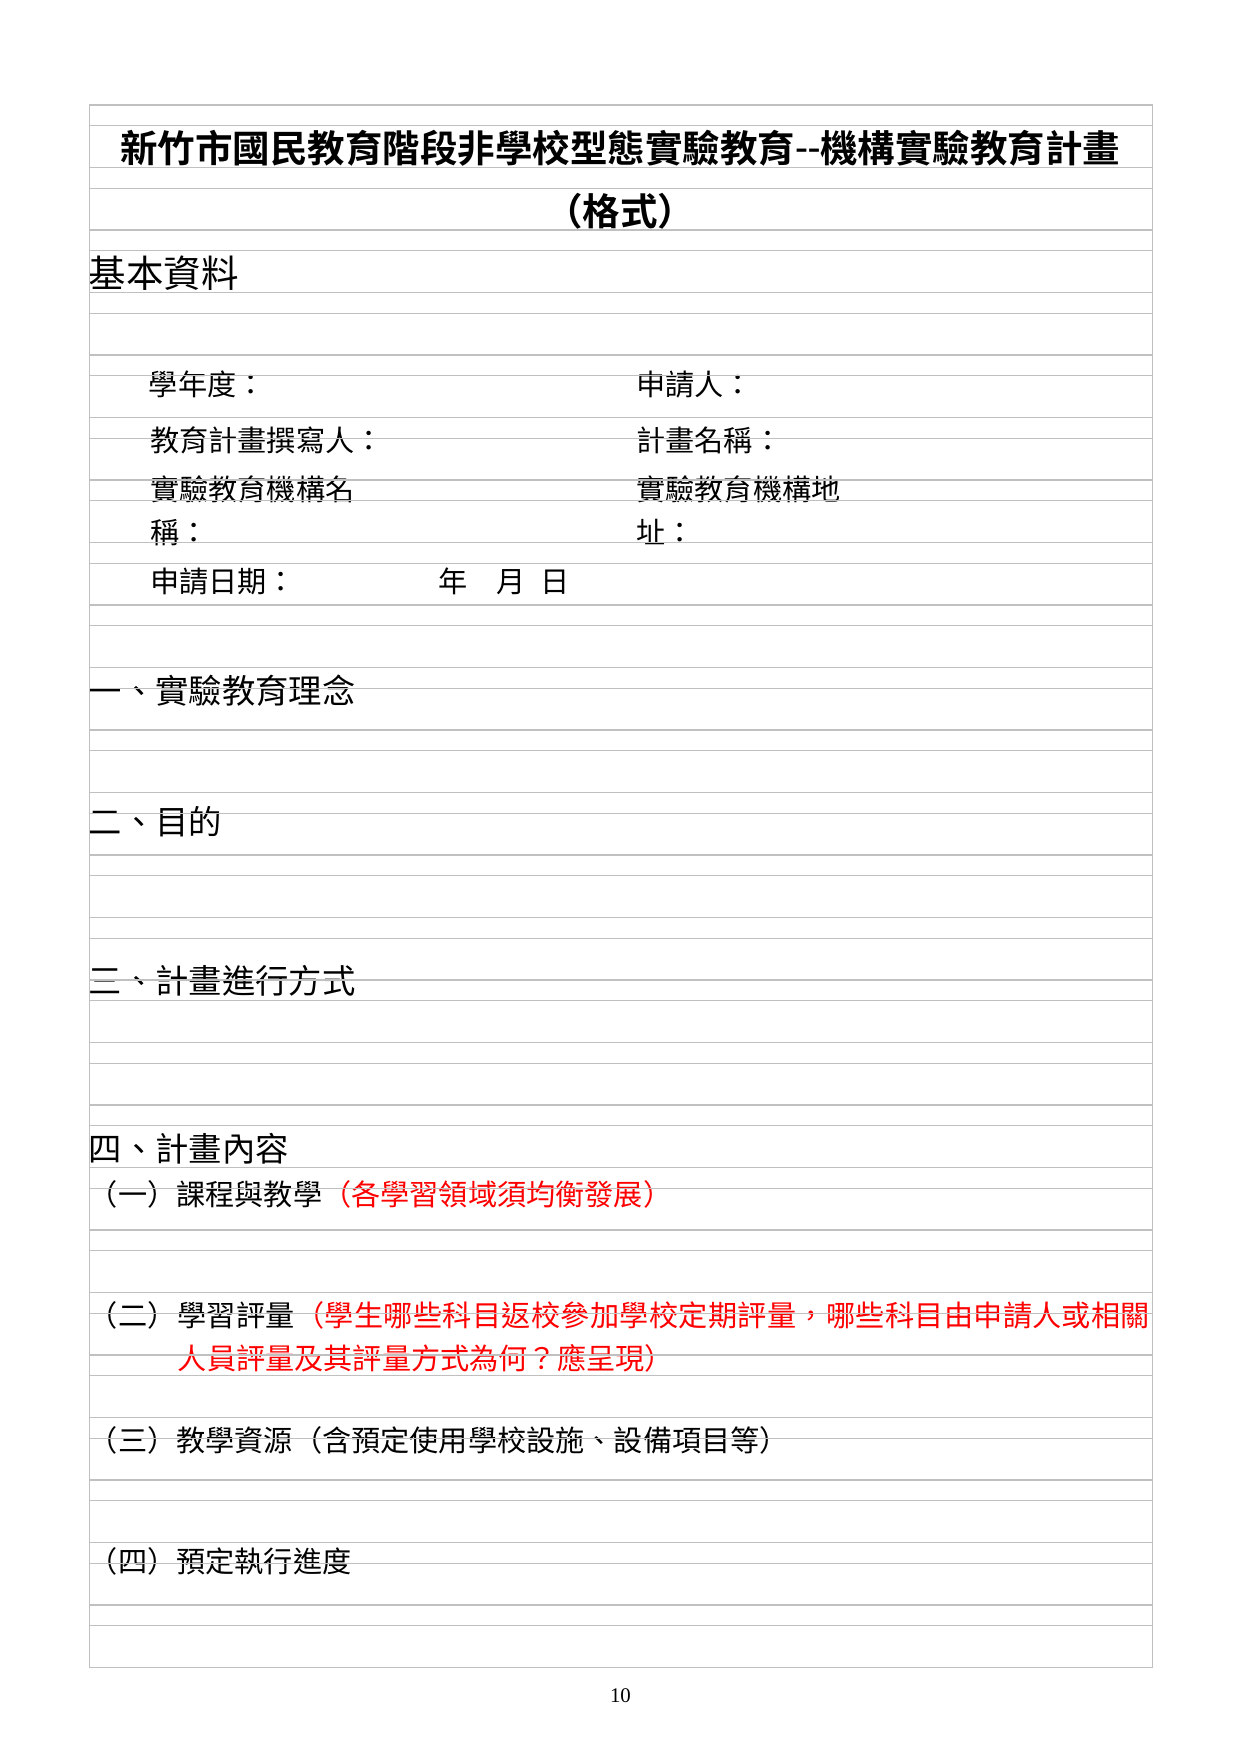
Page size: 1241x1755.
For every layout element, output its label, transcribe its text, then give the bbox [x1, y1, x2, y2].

text 三、計畫進行方式 [90, 954, 1152, 979]
table_cell 實驗教育機構地址： [625, 501, 906, 542]
text （一）課程與教學（各學習領域須均衡發展） [90, 1171, 1152, 1188]
table_cell [1153, 467, 1162, 552]
table_cell [413, 552, 625, 563]
table_header [413, 376, 625, 411]
table_cell 實驗教育機構地址： [625, 467, 906, 479]
table_cell 計畫名稱： [625, 439, 906, 467]
table_cell [413, 467, 625, 479]
table_cell [138, 552, 412, 563]
text 三、計畫進行方式 [90, 981, 1152, 1000]
table_cell [413, 411, 625, 417]
table_cell [906, 467, 1152, 479]
text （一）課程與教學（各學習領域須均衡發展） [90, 1189, 1152, 1214]
table_cell [906, 411, 1152, 417]
text （二）學習評量（學生哪些科目返校參加學校定期評量，哪些科目由申請人或相關人員評量及其評量方式為何？應呈現） [90, 1356, 1152, 1375]
table_cell [906, 564, 1152, 604]
table_cell 實驗教育機構名稱： [231, 481, 271, 500]
table_cell 實驗教育機構名稱： [138, 467, 412, 479]
text [90, 106, 1152, 125]
table_cell [625, 564, 906, 604]
table_cell 實驗教育機構地址： [790, 481, 800, 500]
table_cell [906, 501, 1152, 542]
table_header [138, 356, 412, 375]
text [90, 231, 1152, 250]
table_cell 教育計畫撰寫人： [138, 418, 412, 438]
table_header [413, 356, 625, 375]
table_cell 教育計畫撰寫人： [138, 439, 412, 467]
table_cell [413, 481, 625, 500]
table_cell [413, 439, 625, 467]
table_cell [625, 552, 906, 563]
table_cell 實驗教育機構名稱： [339, 481, 412, 500]
text 四、計畫內容 [90, 1126, 1152, 1167]
table_cell 實驗教育機構名稱： [272, 481, 284, 500]
table_cell 實驗教育機構地址： [773, 481, 788, 500]
table_cell 實驗教育機構名稱： [304, 481, 314, 500]
table_cell [1153, 411, 1162, 467]
table_header [906, 356, 1152, 375]
table_cell [906, 543, 1152, 552]
table_cell 實驗教育機構地址： [759, 481, 771, 500]
table_cell [413, 501, 625, 542]
table_cell 實驗教育機構地址： [625, 543, 906, 552]
table_cell [906, 552, 1152, 563]
text （二）學習評量（學生哪些科目返校參加學校定期評量，哪些科目由申請人或相關人員評量及其評量方式為何？應呈現） [90, 1314, 1152, 1354]
table_cell 教育計畫撰寫人： [138, 411, 412, 417]
table_cell [906, 418, 1152, 438]
text （三）教學資源（含預定使用學校設施、設備項目等） [90, 1439, 1152, 1459]
text （四）預定執行進度 [90, 1564, 1152, 1581]
table_cell 計畫名稱： [625, 418, 906, 438]
text （四）預定執行進度 [90, 1543, 1152, 1563]
table_cell 計畫名稱： [625, 411, 906, 417]
text 基本資料 [90, 251, 1152, 292]
table_cell [906, 439, 1152, 467]
text （二）學習評量（學生哪些科目返校參加學校定期評量，哪些科目由申請人或相關人員評量及其評量方式為何？應呈現） [90, 1293, 1152, 1313]
table_cell [413, 418, 625, 438]
text [90, 796, 1152, 813]
table_cell 年 月 日 [413, 564, 625, 604]
table_cell [413, 543, 625, 552]
table_header 申請人： [625, 376, 906, 411]
table_cell 實驗教育機構名稱： [316, 481, 337, 500]
text （三）教學資源（含預定使用學校設施、設備項目等） [90, 1418, 1152, 1438]
table_cell 實驗教育機構地址： [826, 481, 906, 500]
text （格式） [90, 189, 1152, 229]
text 二、目的 [90, 814, 1152, 844]
table_cell 實驗教育機構名稱： [138, 481, 190, 500]
text 一、實驗教育理念 [90, 689, 1152, 713]
table_cell 實驗教育機構地址： [717, 481, 758, 500]
table_header 學年度： [138, 376, 412, 411]
table_cell [1153, 552, 1162, 608]
table_cell 實驗教育機構地址： [674, 481, 704, 500]
text [90, 168, 1152, 188]
table_cell 實驗教育機構名稱： [138, 501, 412, 542]
table_cell 實驗教育機構名稱： [138, 543, 412, 552]
table_header [1153, 355, 1162, 411]
table_cell 申請日期： [138, 564, 412, 604]
text 一、實驗教育理念 [90, 668, 1152, 688]
table_cell 實驗教育機構地址： [625, 481, 676, 500]
table_cell [906, 481, 1152, 500]
table_cell 實驗教育機構名稱： [286, 481, 302, 500]
text 新竹市國民教育階段非學校型態實驗教育--機構實驗教育計畫 [90, 126, 1152, 167]
table_header [625, 356, 906, 375]
table_cell 實驗教育機構名稱： [188, 481, 218, 500]
table_header [906, 376, 1152, 411]
table_cell 實驗教育機構地址： [802, 481, 824, 500]
